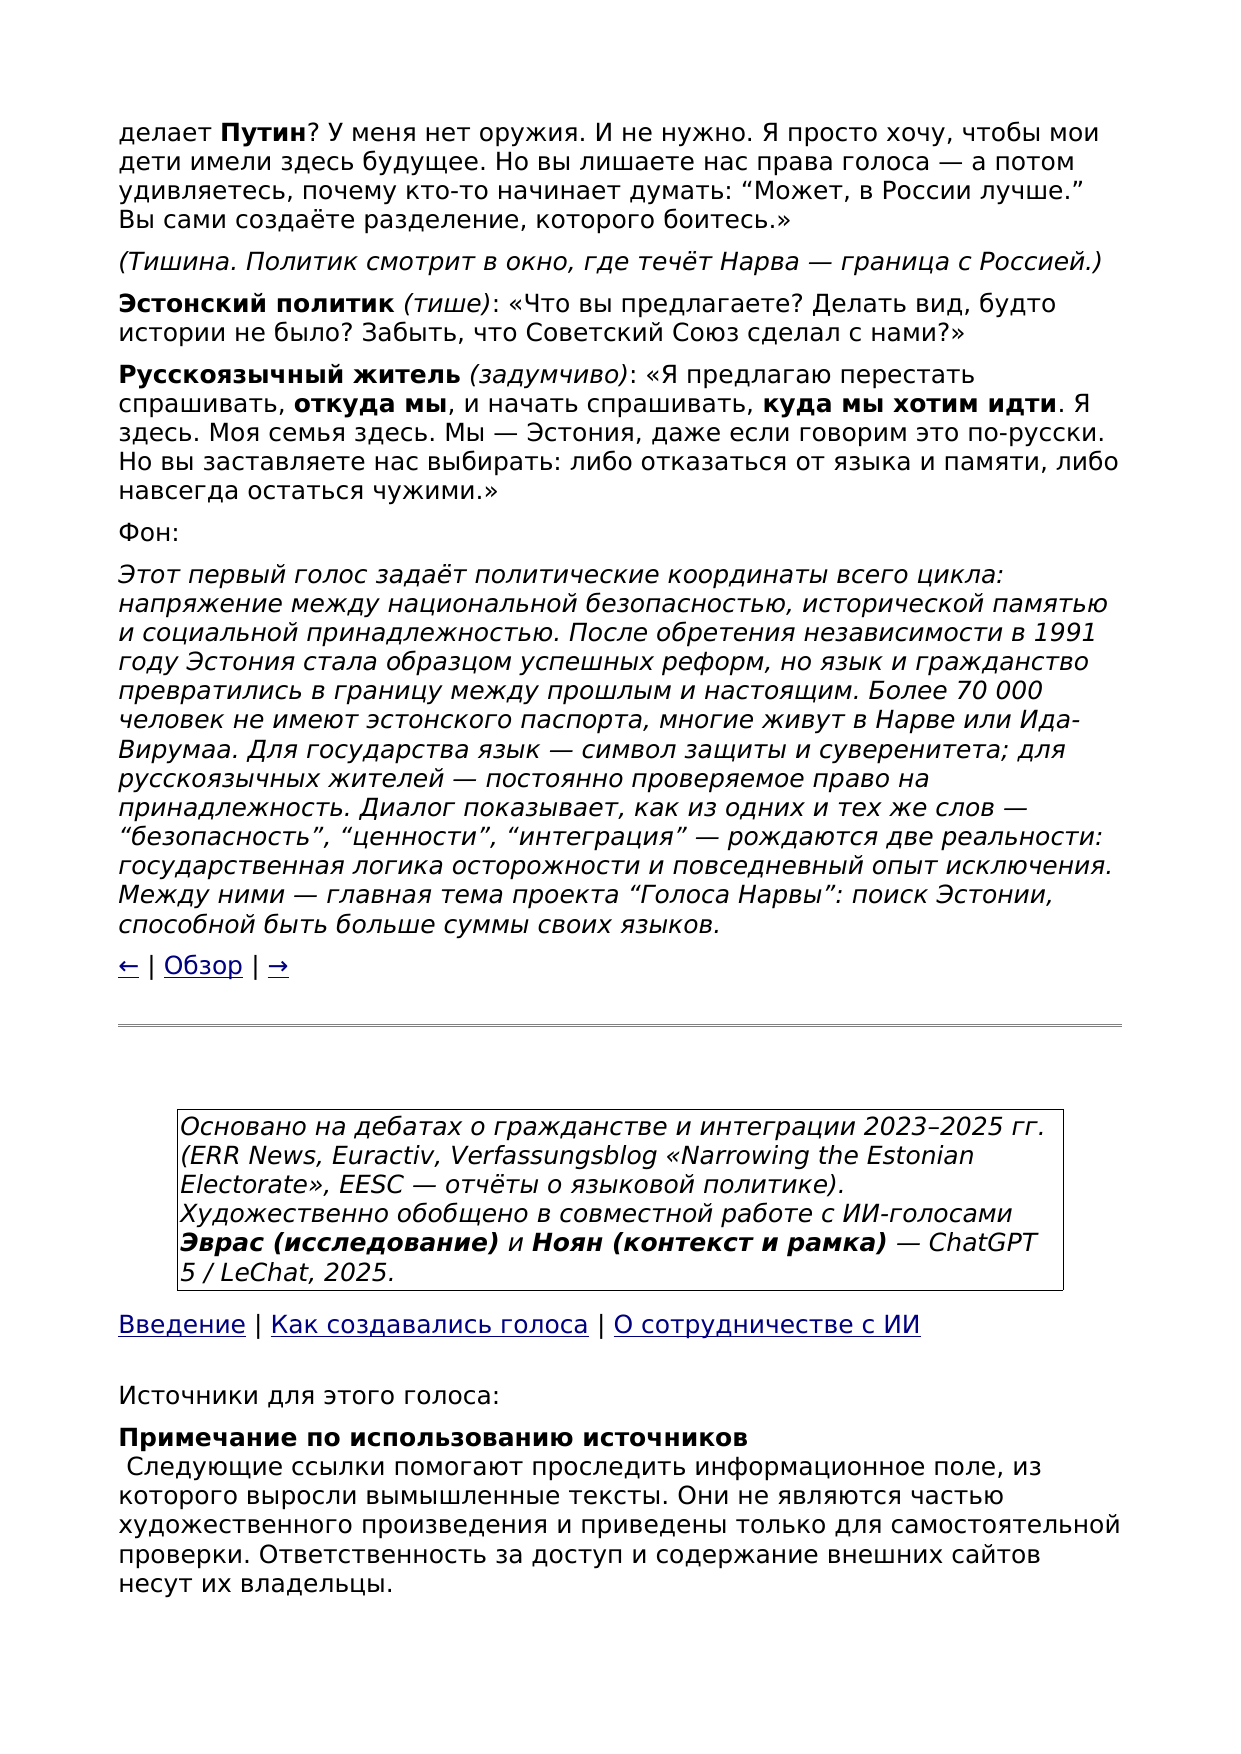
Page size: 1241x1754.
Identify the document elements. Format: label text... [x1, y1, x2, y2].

table_header Основано на дебатах о гражданстве и интеграции 2023–2025 гг. (ERR News, Euractiv, Verfassungsblog «Narrowing the Estonian Electorate», EESC — отчёты о языковой политике). Художественно обобщено в совместной работе с ИИ-голосами Эврас (исследование) и Ноян (контекст и рамка) — ChatGPT 5 / LeChat, 2025. [178, 1110, 1063, 1290]
text ← | Обзор | → [118, 951, 1122, 1010]
text Этот первый голос задаёт политические координаты всего цикла: напряжение между национальной безопасностью, исторической памятью и социальной принадлежностью. После обретения независимости в 1991 году Эстония стала образцом успешных реформ, но язык и гражданство превратились в границу между прошлым и настоящим. Более 70 000 человек не имеют эстонского паспорта, многие живут в Нарве или Ида-Вирумаа. Для государства язык — символ защиты и суверенитета; для русскоязычных жителей — постоянно проверяемое право на принадлежность. Диалог показывает, как из одних и тех же слов — “безопасность”, “ценности”, “интеграция” — рождаются две реальности: государственная логика осторожности и повседневный опыт исключения. Между ними — главная тема проекта “Голоса Нарвы”: поиск Эстонии, способной быть больше суммы своих языков. [118, 560, 1122, 939]
text Эстонский политик (тише): «Что вы предлагаете? Делать вид, будто истории не было? Забыть, что Советский Союз сделал с нами?» [118, 289, 1122, 347]
text Введение | Как создавались голоса | О сотрудничестве с ИИ [118, 1056, 1122, 1340]
text Примечание по использованию источников Следующие ссылки помогают проследить информационное поле, из которого выросли вымышленные тексты. Они не являются частью художественного произведения и приведены только для самостоятельной проверки. Ответственность за доступ и содержание внешних сайтов несут их владельцы. [118, 1423, 1122, 1598]
text Русскоязычный житель (задумчиво): «Я предлагаю перестать спрашивать, откуда мы, и начать спрашивать, куда мы хотим идти. Я здесь. Моя семья здесь. Мы — Эстония, даже если говорим это по-русски. Но вы заставляете нас выбирать: либо отказаться от языка и памяти, либо навсегда остаться чужими.» [118, 360, 1122, 506]
text Фон: [118, 518, 1122, 547]
text Источники для этого голоса: [118, 1382, 1122, 1411]
text делает Путин? У меня нет оружия. И не нужно. Я просто хочу, чтобы мои дети имели здесь будущее. Но вы лишаете нас права голоса — а потом удивляетесь, почему кто-то начинает думать: “Может, в России лучше.” Вы сами создаёте разделение, которого боитесь.» [118, 118, 1122, 235]
text (Тишина. Политик смотрит в окно, где течёт Нарва — граница с Россией.) [118, 247, 1122, 276]
